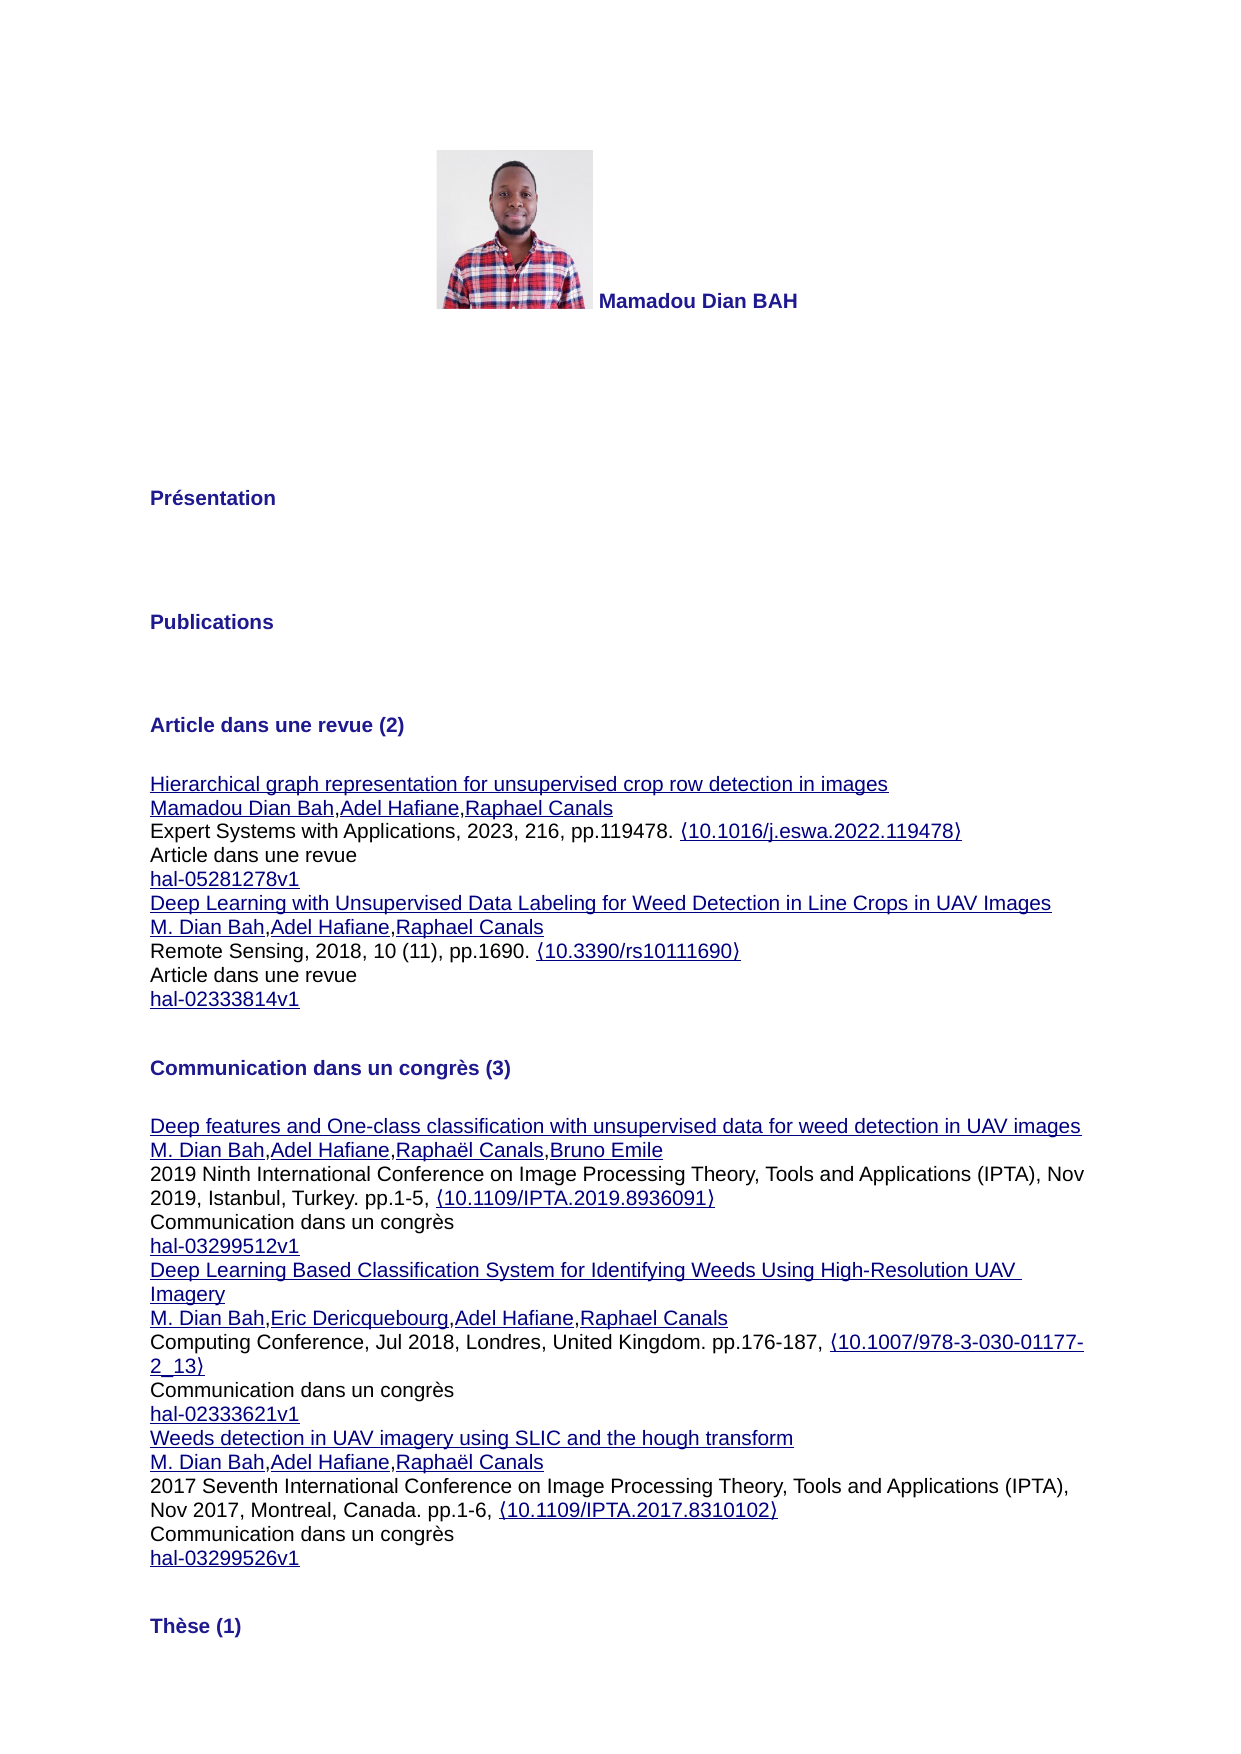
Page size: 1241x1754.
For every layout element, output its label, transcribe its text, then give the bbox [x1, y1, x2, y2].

subtitle Thèse (1) [150, 1614, 1090, 1638]
table_header Hierarchical graph representation for unsupervised crop row detection in images Mamadou Dian Bah,Adel Hafiane,Raphael Canals Expert Systems with Applications, 2023, 216, pp.119478. ⟨10.1016/j.eswa.2022.119478⟩ Article dans une revue hal-05281278v1 [150, 771, 1090, 891]
table_cell Deep Learning Based Classification System for Identifying Weeds Using High-Resolution UAV Imagery M. Dian Bah,Eric Dericquebourg,Adel Hafiane,Raphael Canals Computing Conference, Jul 2018, Londres, United Kingdom. pp.176-187, ⟨10.1007/978-3-030-01177-2_13⟩ Communication dans un congrès hal-02333621v1 [150, 1258, 1090, 1426]
subtitle Mamadou Dian BAH [150, 150, 1090, 313]
table_cell Deep Learning with Unsupervised Data Labeling for Weed Detection in Line Crops in UAV Images M. Dian Bah,Adel Hafiane,Raphael Canals Remote Sensing, 2018, 10 (11), pp.1690. ⟨10.3390/rs10111690⟩ Article dans une revue hal-02333814v1 [150, 891, 1090, 1011]
picture [436, 150, 593, 309]
table_cell Weeds detection in UAV imagery using SLIC and the hough transform M. Dian Bah,Adel Hafiane,Raphaël Canals 2017 Seventh International Conference on Image Processing Theory, Tools and Applications (IPTA), Nov 2017, Montreal, Canada. pp.1-6, ⟨10.1109/IPTA.2017.8310102⟩ Communication dans un congrès hal-03299526v1 [150, 1426, 1090, 1569]
subtitle Publications [150, 610, 1090, 634]
subtitle Communication dans un congrès (3) [150, 1056, 1090, 1080]
subtitle Présentation [150, 486, 1090, 510]
table_header Deep features and One-class classification with unsupervised data for weed detection in UAV images M. Dian Bah,Adel Hafiane,Raphaël Canals,Bruno Emile 2019 Ninth International Conference on Image Processing Theory, Tools and Applications (IPTA), Nov 2019, Istanbul, Turkey. pp.1-5, ⟨10.1109/IPTA.2019.8936091⟩ Communication dans un congrès hal-03299512v1 [150, 1114, 1090, 1258]
subtitle Article dans une revue (2) [150, 713, 1090, 737]
